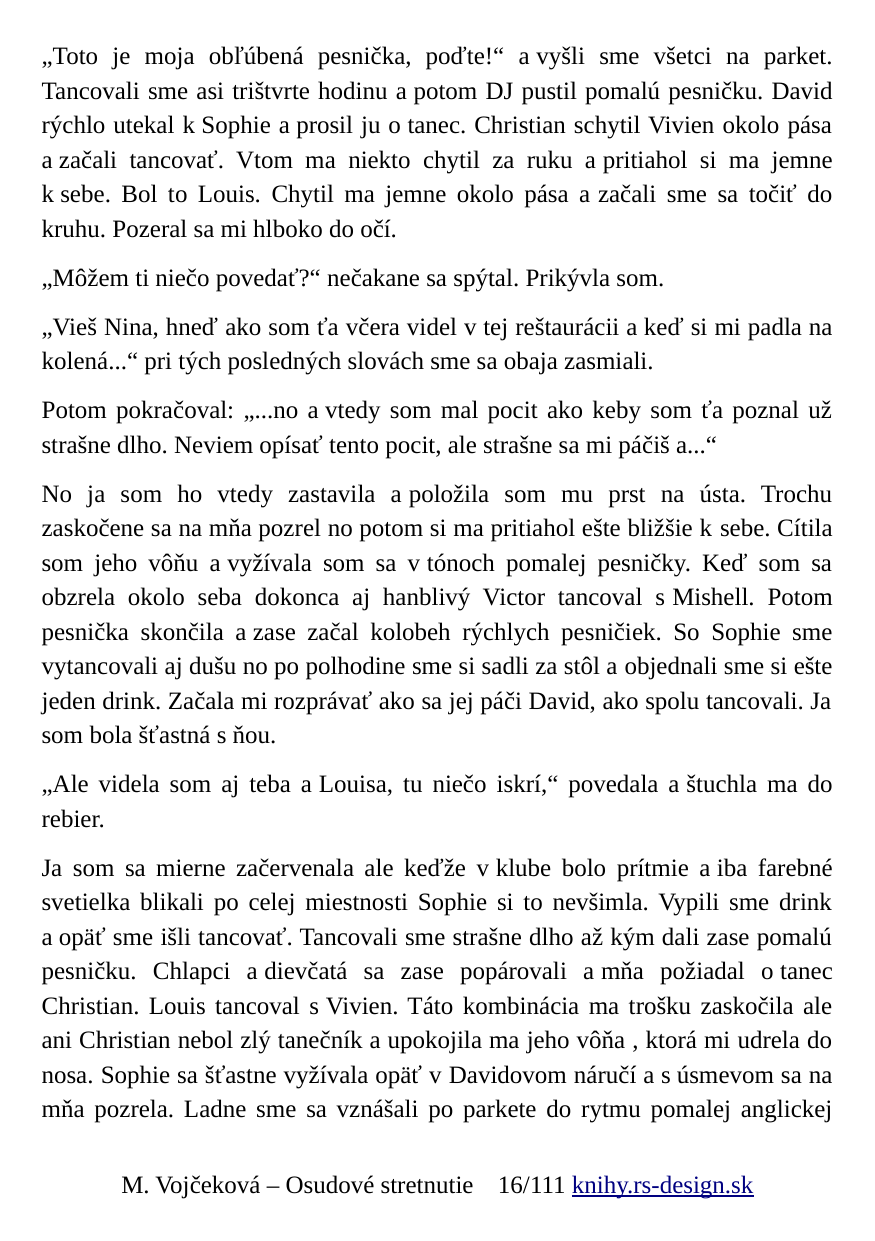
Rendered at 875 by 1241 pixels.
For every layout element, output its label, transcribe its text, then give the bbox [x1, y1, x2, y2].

text Potom pokračoval: „...no a vtedy som mal pocit ako keby som ťa poznal už strašne dlho. Neviem opísať tento pocit, ale strašne sa mi páčiš a...“ [41, 395, 833, 459]
text No ja som ho vtedy zastavila a položila som mu prst na ústa. Trochu zaskočene sa na mňa pozrel no potom si ma pritiahol ešte bližšie k sebe. Cítila som jeho vôňu a vyžívala som sa v tónoch pomalej pesničky. Keď som sa obzrela okolo seba dokonca aj hanblivý Victor tancoval s Mishell. Potom pesnička skončila a zase začal kolobeh rýchlych pesničiek. So Sophie sme vytancovali aj dušu no po polhodine sme si sadli za stôl a objednali sme si ešte jeden drink. Začala mi rozprávať ako sa jej páči David, ako spolu tancovali. Ja som bola šťastná s ňou. [41, 479, 833, 749]
text Ja som sa mierne začervenala ale keďže v klube bolo prítmie a iba farebné svetielka blikali po celej miestnosti Sophie si to nevšimla. Vypili sme drink a opäť sme išli tancovať. Tancovali sme strašne dlho až kým dali zase pomalú pesničku. Chlapci a dievčatá sa zase popárovali a mňa požiadal o tanec Christian. Louis tancoval s Vivien. Táto kombinácia ma trošku zaskočila ale ani Christian nebol zlý tanečník a upokojila ma jeho vôňa , ktorá mi udrela do nosa. Sophie sa šťastne vyžívala opäť v Davidovom náručí a s úsmevom sa na mňa pozrela. Ladne sme sa vznášali po parkete do rytmu pomalej anglickej [41, 853, 833, 1123]
text „Vieš Nina, hneď ako som ťa včera videl v tej reštaurácii a keď si mi padla na kolená...“ pri tých posledných slovách sme sa obaja zasmiali. [41, 312, 833, 375]
text „Ale videla som aj teba a Louisa, tu niečo iskrí,“ povedala a štuchla ma do rebier. [41, 769, 833, 833]
text „Môžem ti niečo povedať?“ nečakane sa spýtal. Prikývla som. [41, 263, 833, 292]
text „Toto je moja obľúbená pesnička, poďte!“ a vyšli sme všetci na parket. Tancovali sme asi trištvrte hodinu a potom DJ pustil pomalú pesničku. David rýchlo utekal k Sophie a prosil ju o tanec. Christian schytil Vivien okolo pása a začali tancovať. Vtom ma niekto chytil za ruku a pritiahol si ma jemne k sebe. Bol to Louis. Chytil ma jemne okolo pása a začali sme sa točiť do kruhu. Pozeral sa mi hlboko do očí. [41, 41, 833, 242]
